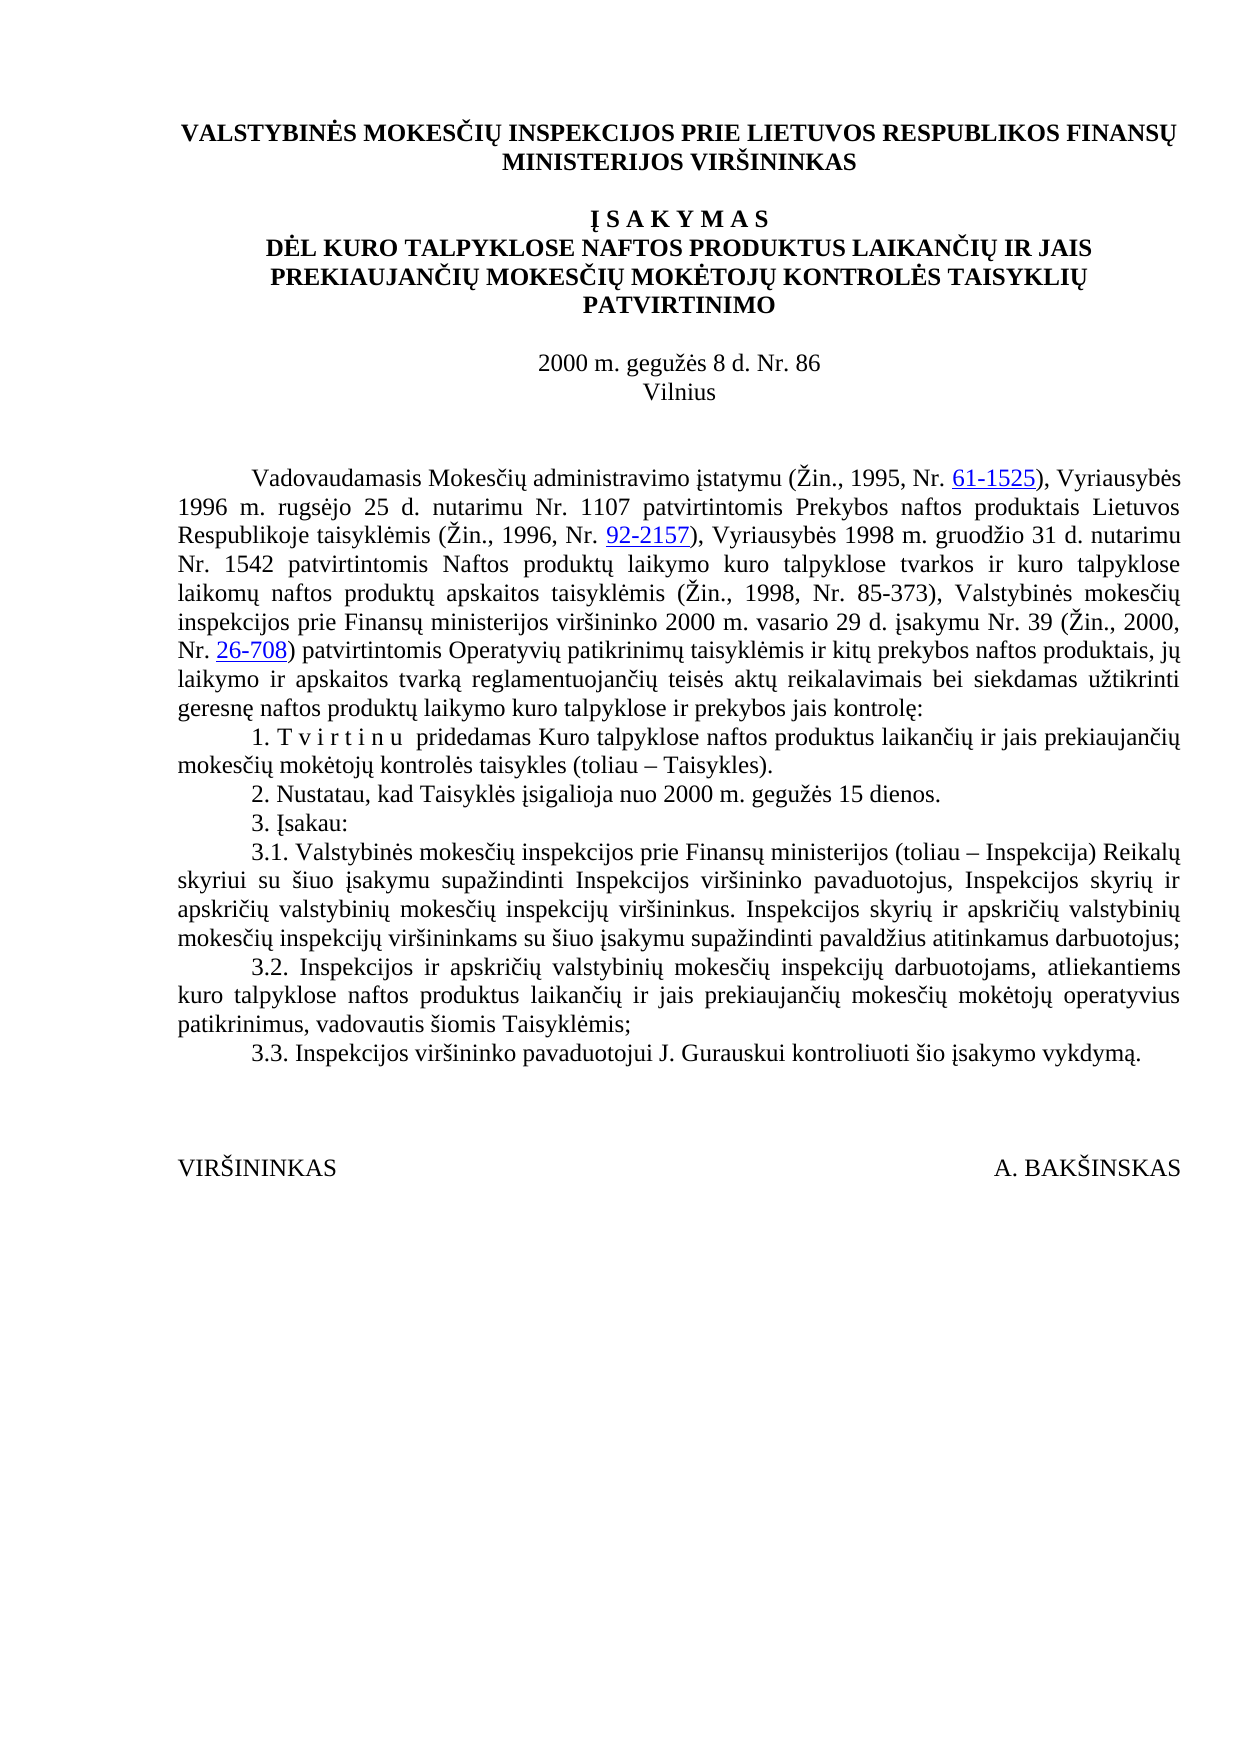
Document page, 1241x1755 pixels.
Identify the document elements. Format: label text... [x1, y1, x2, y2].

text DĖL KURO TALPYKLOSE NAFTOS PRODUKTUS LAIKANČIŲ IR JAIS PREKIAUJANČIŲ MOKESČIŲ MOKĖTOJŲ KONTROLĖS TAISYKLIŲ PATVIRTINIMO [177, 233, 1181, 319]
text 2. Nustatau, kad Taisyklės įsigalioja nuo 2000 m. gegužės 15 dienos. [177, 779, 1181, 808]
text 3.1. Valstybinės mokesčių inspekcijos prie Finansų ministerijos (toliau – Inspekcija) Reikalų skyriui su šiuo įsakymu supažindinti Inspekcijos viršininko pavaduotojus, Inspekcijos skyrių ir apskričių valstybinių mokesčių inspekcijų viršininkus. Inspekcijos skyrių ir apskričių valstybinių mokesčių inspekcijų viršininkams su šiuo įsakymu supažindinti pavaldžius atitinkamus darbuotojus; [177, 837, 1181, 952]
text 3. Įsakau: [177, 808, 1181, 837]
text VALSTYBINĖS MOKESČIŲ INSPEKCIJOS PRIE LIETUVOS RESPUBLIKOS FINANSŲ MINISTERIJOS VIRŠININKAS [177, 118, 1181, 176]
text 1. Tvirtinu pridedamas Kuro talpyklose naftos produktus laikančių ir jais prekiaujančių mokesčių mokėtojų kontrolės taisykles (toliau – Taisykles). [177, 722, 1181, 779]
text 2000 m. gegužės 8 d. Nr. 86 [177, 348, 1181, 377]
text 3.3. Inspekcijos viršininko pavaduotojui J. Gurauskui kontroliuoti šio įsakymo vykdymą. [177, 1038, 1181, 1067]
text Viršininkas A. Bakšinskas [177, 1153, 1181, 1182]
text Vilnius [177, 377, 1181, 406]
text 3.2. Inspekcijos ir apskričių valstybinių mokesčių inspekcijų darbuotojams, atliekantiems kuro talpyklose naftos produktus laikančių ir jais prekiaujančių mokesčių mokėtojų operatyvius patikrinimus, vadovautis šiomis Taisyklėmis; [177, 952, 1181, 1038]
text Į S A K Y M A S [177, 204, 1181, 233]
text Vadovaudamasis Mokesčių administravimo įstatymu (Žin., 1995, Nr. 61-1525), Vyriausybės 1996 m. rugsėjo 25 d. nutarimu Nr. 1107 patvirtintomis Prekybos naftos produktais Lietuvos Respublikoje taisyklėmis (Žin., 1996, Nr. 92-2157), Vyriausybės 1998 m. gruodžio 31 d. nutarimu Nr. 1542 patvirtintomis Naftos produktų laikymo kuro talpyklose tvarkos ir kuro talpyklose laikomų naftos produktų apskaitos taisyklėmis (Žin., 1998, Nr. 85-373), Valstybinės mokesčių inspekcijos prie Finansų ministerijos viršininko 2000 m. vasario 29 d. įsakymu Nr. 39 (Žin., 2000, Nr. 26-708) patvirtintomis Operatyvių patikrinimų taisyklėmis ir kitų prekybos naftos produktais, jų laikymo ir apskaitos tvarką reglamentuojančių teisės aktų reikalavimais bei siekdamas užtikrinti geresnę naftos produktų laikymo kuro talpyklose ir prekybos jais kontrolę: [177, 463, 1181, 722]
